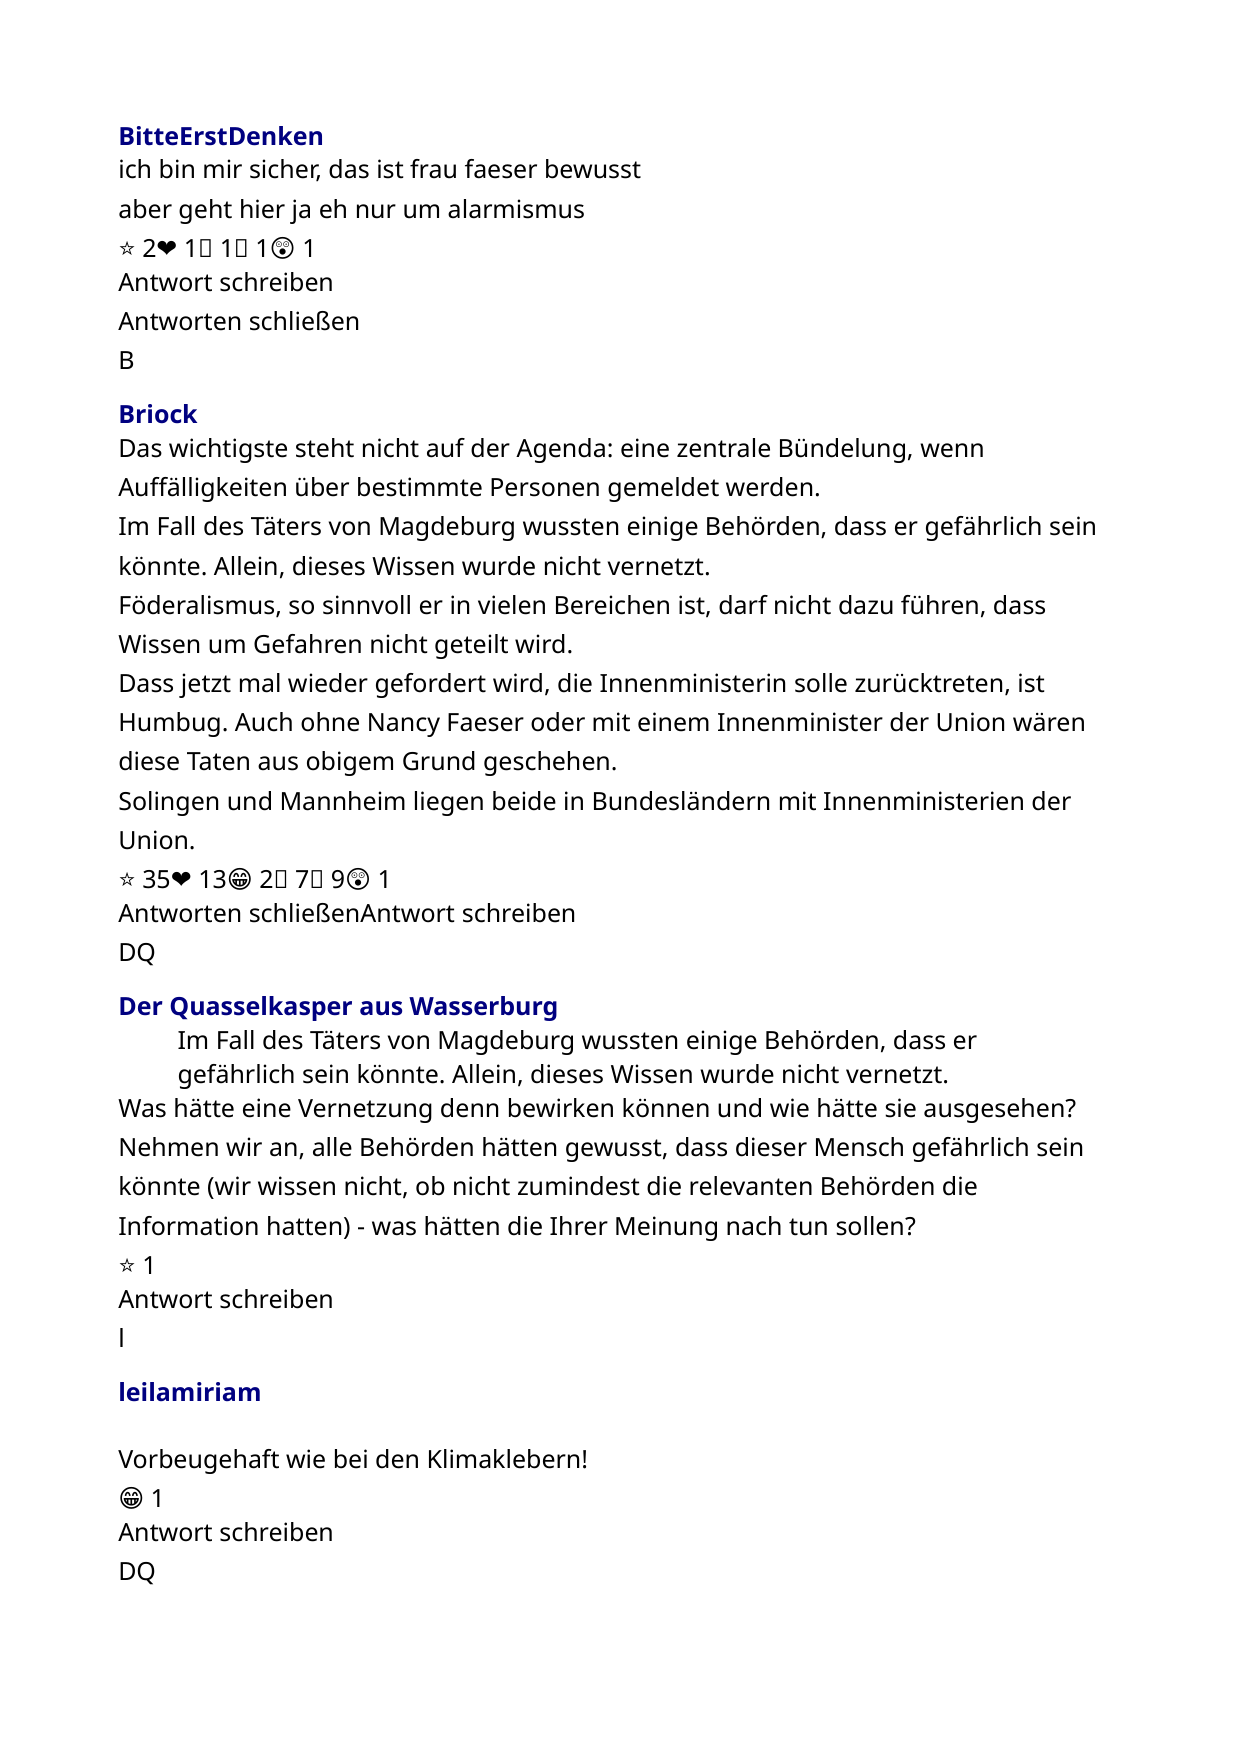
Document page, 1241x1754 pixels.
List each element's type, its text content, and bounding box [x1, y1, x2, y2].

text aber geht hier ja eh nur um alarmismus [118, 191, 1122, 225]
text Antwort schreiben [118, 1281, 1122, 1316]
text B [118, 343, 1122, 377]
text 😁 1 [118, 1481, 1122, 1515]
subtitle BitteErstDenken [118, 118, 1122, 152]
text l [118, 1321, 1122, 1355]
text Antworten schließen [118, 304, 1122, 338]
text ⭐️ 35❤️ 13😁 2🙁 7🤨 9😲 1 [118, 862, 1122, 896]
text Solingen und Mannheim liegen beide in Bundesländern mit Innenministerien der Union. [118, 783, 1122, 856]
text Föderalismus, so sinnvoll er in vielen Bereichen ist, darf nicht dazu führen, dass Wissen um Gefahren nicht geteilt wird. [118, 587, 1122, 661]
text Antwort schreiben [118, 1515, 1122, 1549]
text Das wichtigste steht nicht auf der Agenda: eine zentrale Bündelung, wenn Auffälligkeiten über bestimmte Personen gemeldet werden. [118, 431, 1122, 504]
text Im Fall des Täters von Magdeburg wussten einige Behörden, dass er gefährlich sein könnte. Allein, dieses Wissen wurde nicht vernetzt. [118, 509, 1122, 582]
text ⭐️ 1 [118, 1247, 1122, 1281]
text Was hätte eine Vernetzung denn bewirken können und wie hätte sie ausgesehen? Nehmen wir an, alle Behörden hätten gewusst, dass dieser Mensch gefährlich sein könnte (wir wissen nicht, ob nicht zumindest die relevanten Behörden die Information hatten) - was hätten die Ihrer Meinung nach tun sollen? [118, 1091, 1122, 1242]
subtitle leilamiriam [118, 1374, 1122, 1408]
subtitle Der Quasselkasper aus Wasserburg [118, 988, 1122, 1023]
text ich bin mir sicher, das ist frau faeser bewusst [118, 152, 1122, 186]
text DQ [118, 1554, 1122, 1588]
text Im Fall des Täters von Magdeburg wussten einige Behörden, dass er gefährlich sein könnte. Allein, dieses Wissen wurde nicht vernetzt. [177, 1023, 1063, 1091]
text Vorbeugehaft wie bei den Klimaklebern! [118, 1441, 1122, 1476]
text Antwort schreiben [118, 264, 1122, 299]
text DQ [118, 935, 1122, 969]
text Dass jetzt mal wieder gefordert wird, die Innenministerin solle zurücktreten, ist Humbug. Auch ohne Nancy Faeser oder mit einem Innenminister der Union wären diese Taten aus obigem Grund geschehen. [118, 666, 1122, 778]
subtitle Briock [118, 397, 1122, 431]
text ⭐️ 2❤️ 1🙁 1🤨 1😲 1 [118, 231, 1122, 264]
text Antworten schließenAntwort schreiben [118, 896, 1122, 930]
